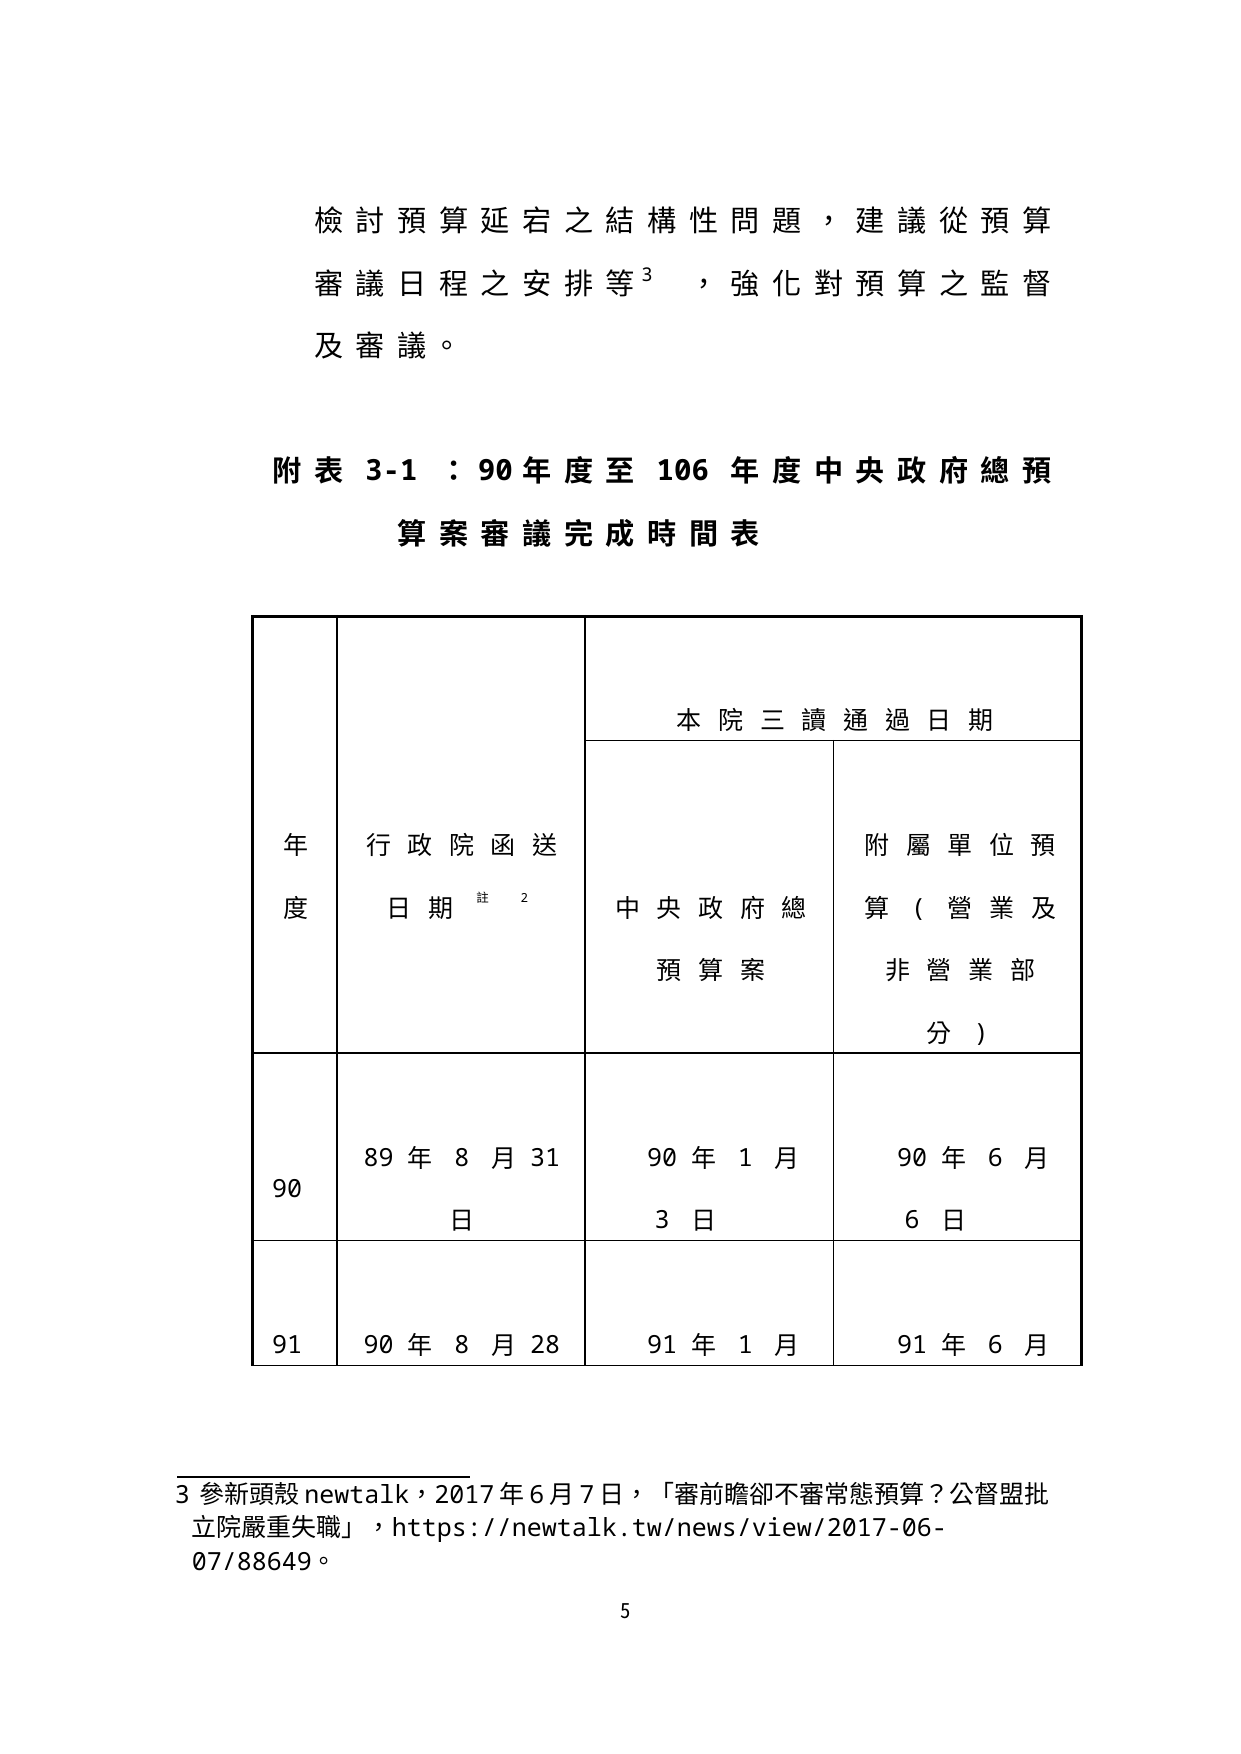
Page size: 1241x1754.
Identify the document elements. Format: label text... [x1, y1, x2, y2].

table_cell 中央政府總預算案 [586, 741, 833, 1052]
table_cell 91年6月 [834, 1241, 1080, 1365]
table_cell 91 [254, 1241, 336, 1365]
table_header 年度 [254, 618, 336, 1052]
table_cell 附屬單位預算(營業及非營業部分) [834, 741, 1080, 1052]
table_cell 90年6月6日 [834, 1054, 1080, 1240]
table_header 本院三讀通過日期 [586, 618, 1080, 740]
text 參新頭殼newtalk，2017年6月7日，「審前瞻卻不審常態預算？公督盟批立院嚴重失職」，https://newtalk.tw/news/view/2017-06-07/88649。 [174, 1477, 1063, 1577]
table_cell 91年1月 [586, 1241, 833, 1365]
table_cell 90年1月3日 [586, 1054, 833, 1240]
table_cell 90 [254, 1054, 336, 1240]
table_cell 89年8月31日 [338, 1054, 584, 1240]
text 附表3-1：90年度至106年度中央政府總預算案審議完成時間表 [241, 427, 1058, 552]
table_header 行政院函送日期註2 [338, 618, 584, 1052]
text 按「中央政府總預算案附屬單位預算及綜計表(非營業部分)」乃係行政院函送本院審議中央政府總預算案所附書件之一，如回歸併同單位預算審議，尚無行政作業之困難。又部分公民團體亦曾提出本院應檢討預算延宕之結構性問題，建議從預算審議日程之安排等，強化對預算之監督及審議。 [271, 177, 1058, 365]
table_cell 90年8月28 [338, 1241, 584, 1365]
